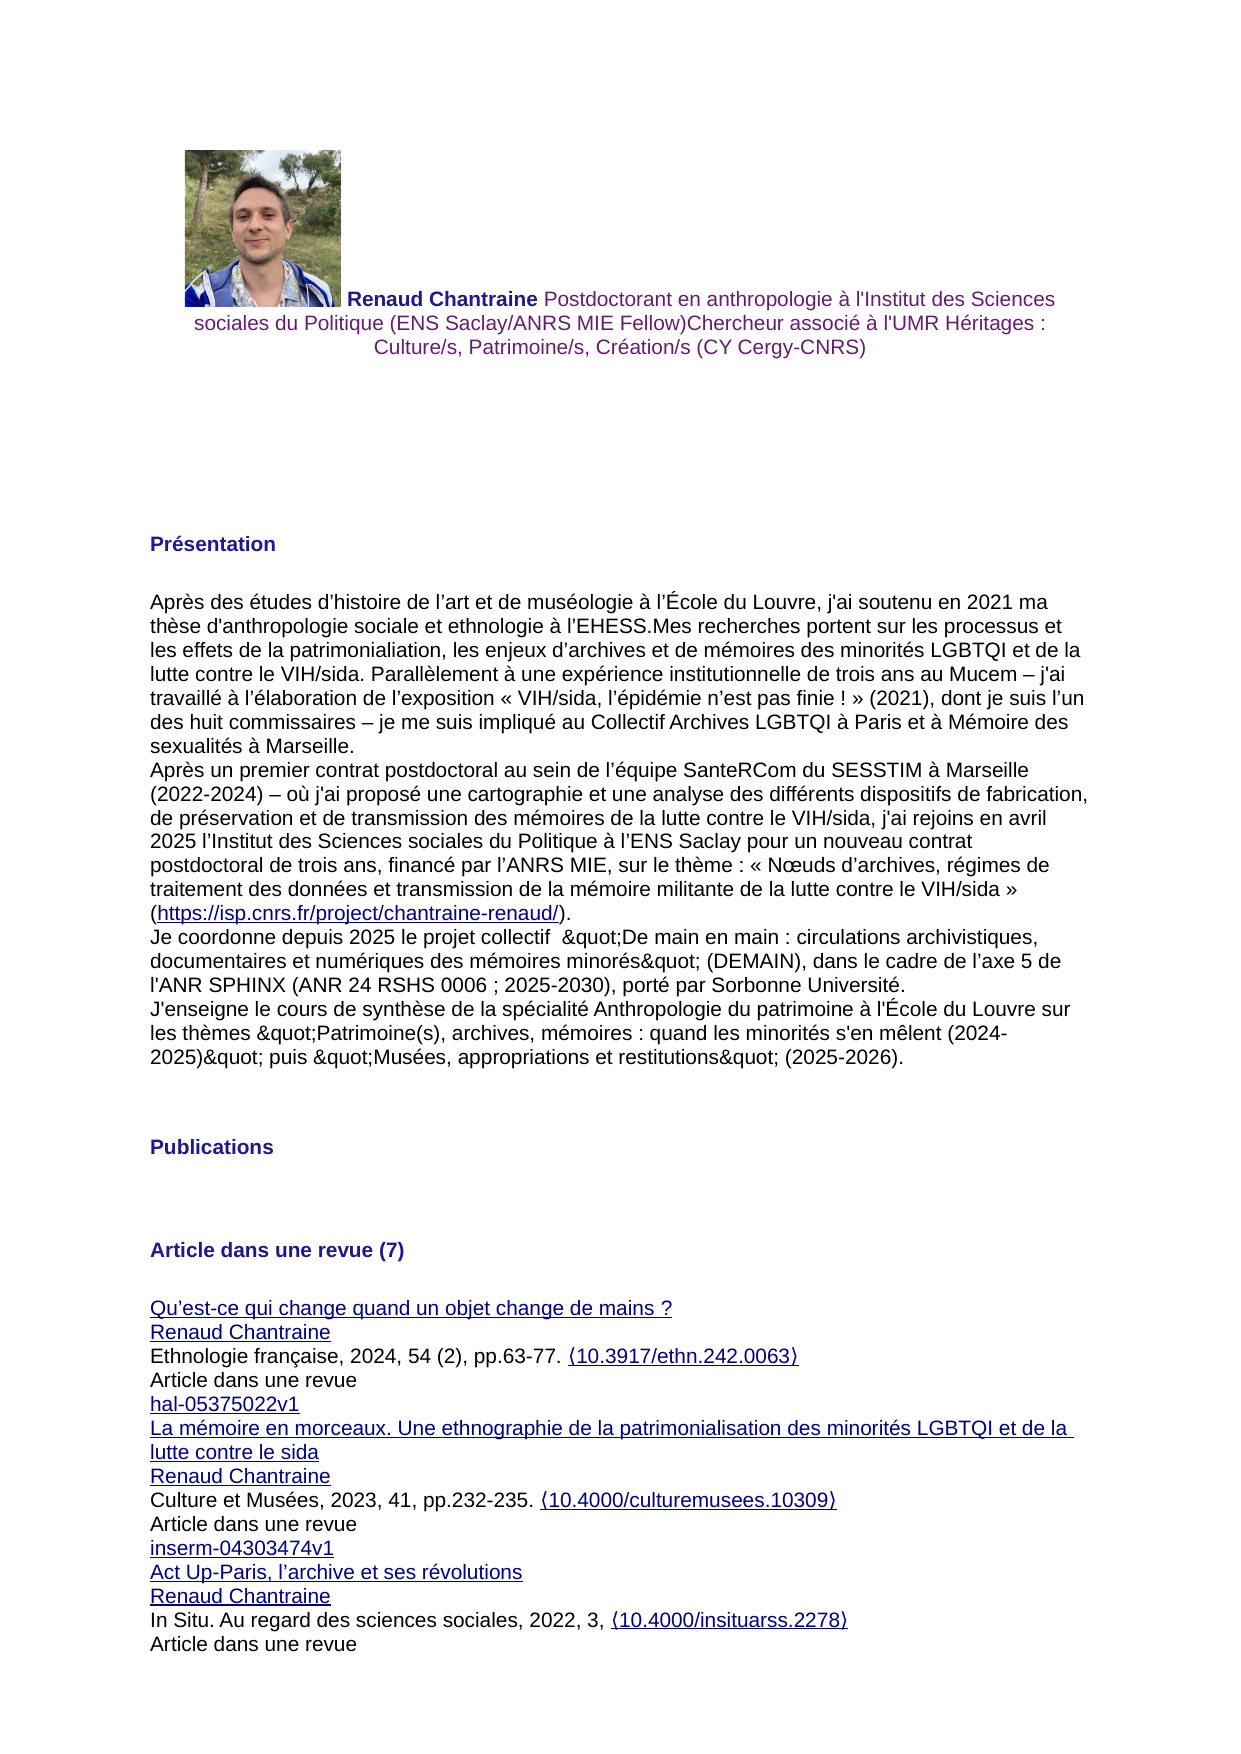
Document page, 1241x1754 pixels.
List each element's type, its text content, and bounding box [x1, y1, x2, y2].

subtitle Renaud Chantraine Postdoctorant en anthropologie à l'Institut des Sciences sociales du Politique (ENS Saclay/ANRS MIE Fellow)Chercheur associé à l'UMR Héritages : Culture/s, Patrimoine/s, Création/s (CY Cergy-CNRS) [150, 150, 1090, 358]
subtitle Présentation [150, 531, 1090, 555]
text J'enseigne le cours de synthèse de la spécialité Anthropologie du patrimoine à l'École du Louvre sur les thèmes &quot;Patrimoine(s), archives, mémoires : quand les minorités s'en mêlent (2024-2025)&quot; puis &quot;Musées, appropriations et restitutions&quot; (2025-2026). [150, 997, 1090, 1069]
picture [184, 150, 341, 307]
table_cell Act Up-Paris, l’archive et ses révolutions Renaud Chantraine In Situ. Au regard des sciences sociales, 2022, 3, ⟨10.4000/insituarss.2278⟩ Article dans une revue [150, 1560, 1090, 1655]
subtitle Publications [150, 1134, 1090, 1158]
text Après un premier contrat postdoctoral au sein de l’équipe SanteRCom du SESSTIM à Marseille (2022-2024) – où j'ai proposé une cartographie et une analyse des différents dispositifs de fabrication, de préservation et de transmission des mémoires de la lutte contre le VIH/sida, j'ai rejoins en avril 2025 l’Institut des Sciences sociales du Politique à l’ENS Saclay pour un nouveau contrat postdoctoral de trois ans, financé par l’ANRS MIE, sur le thème : « Nœuds d’archives, régimes de traitement des données et transmission de la mémoire militante de la lutte contre le VIH/sida » (https://isp.cnrs.fr/project/chantraine-renaud/). [150, 757, 1090, 925]
table_cell La mémoire en morceaux. Une ethnographie de la patrimonialisation des minorités LGBTQI et de la lutte contre le sida Renaud Chantraine Culture et Musées, 2023, 41, pp.232-235. ⟨10.4000/culturemusees.10309⟩ Article dans une revue inserm-04303474v1 [150, 1416, 1090, 1559]
text Après des études d’histoire de l’art et de muséologie à l’École du Louvre, j'ai soutenu en 2021 ma thèse d'anthropologie sociale et ethnologie à l’EHESS.Mes recherches portent sur les processus et les effets de la patrimonialiation, les enjeux d’archives et de mémoires des minorités LGBTQI et de la lutte contre le VIH/sida. Parallèlement à une expérience institutionnelle de trois ans au Mucem – j'ai travaillé à l’élaboration de l’exposition « VIH/sida, l’épidémie n’est pas finie ! » (2021), dont je suis l’un des huit commissaires – je me suis impliqué au Collectif Archives LGBTQI à Paris et à Mémoire des sexualités à Marseille. [150, 590, 1090, 757]
subtitle Article dans une revue (7) [150, 1238, 1090, 1262]
table_header Qu’est-ce qui change quand un objet change de mains ? Renaud Chantraine Ethnologie française, 2024, 54 (2), pp.63-77. ⟨10.3917/ethn.242.0063⟩ Article dans une revue hal-05375022v1 [150, 1296, 1090, 1416]
text Je coordonne depuis 2025 le projet collectif &quot;De main en main : circulations archivistiques, documentaires et numériques des mémoires minorés&quot; (DEMAIN), dans le cadre de l’axe 5 de l'ANR SPHINX (ANR 24 RSHS 0006 ; 2025-2030), porté par Sorbonne Université. [150, 925, 1090, 997]
